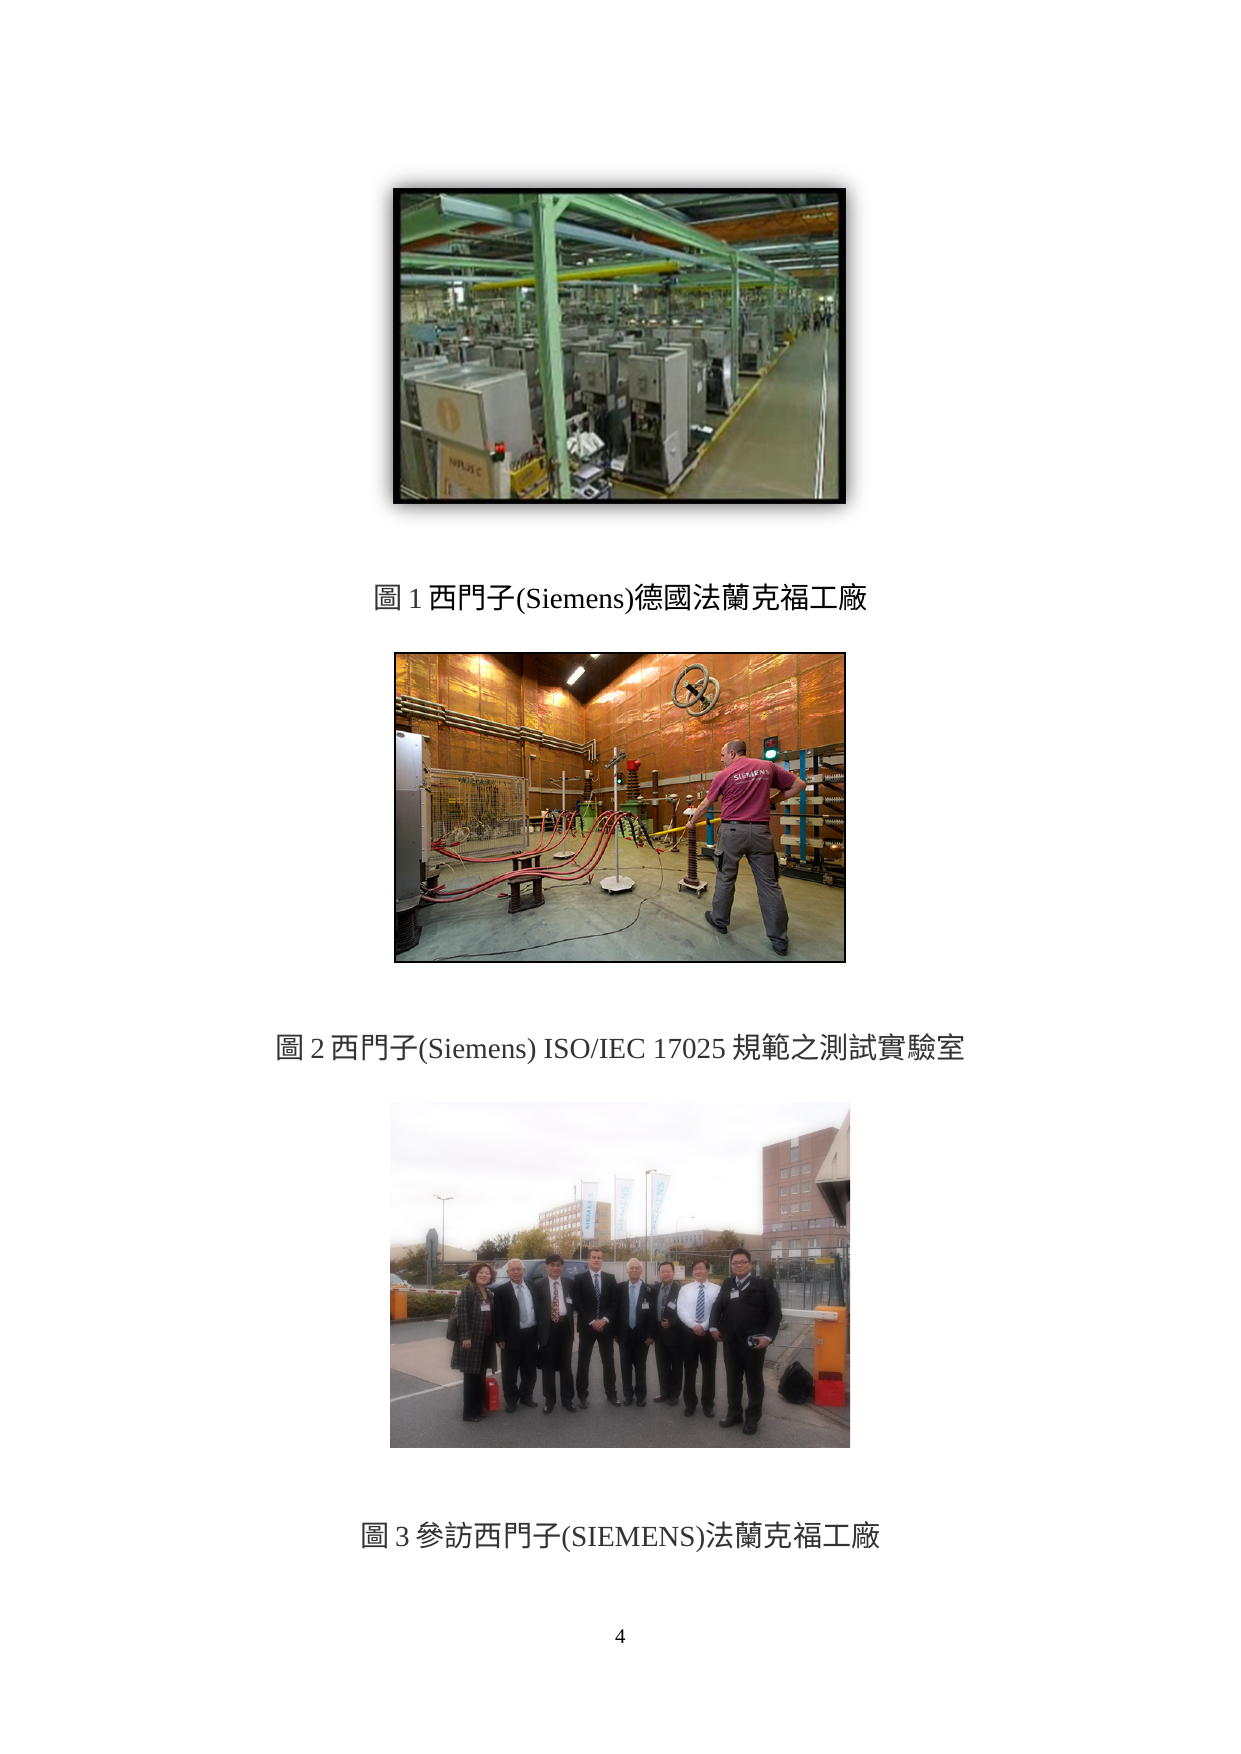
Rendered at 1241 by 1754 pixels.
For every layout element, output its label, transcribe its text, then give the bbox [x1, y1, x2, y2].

picture [396, 654, 844, 961]
text 圖2西門子(Siemens) ISO/IEC 17025規範之測試實驗室 [187, 1008, 1053, 1083]
picture [368, 164, 872, 528]
picture [390, 1102, 851, 1448]
text 圖3參訪西門子(SIEMENS)法蘭克福工廠 [187, 1496, 1053, 1571]
text 圖1西門子(Siemens)德國法蘭克福工廠 [187, 558, 1053, 633]
